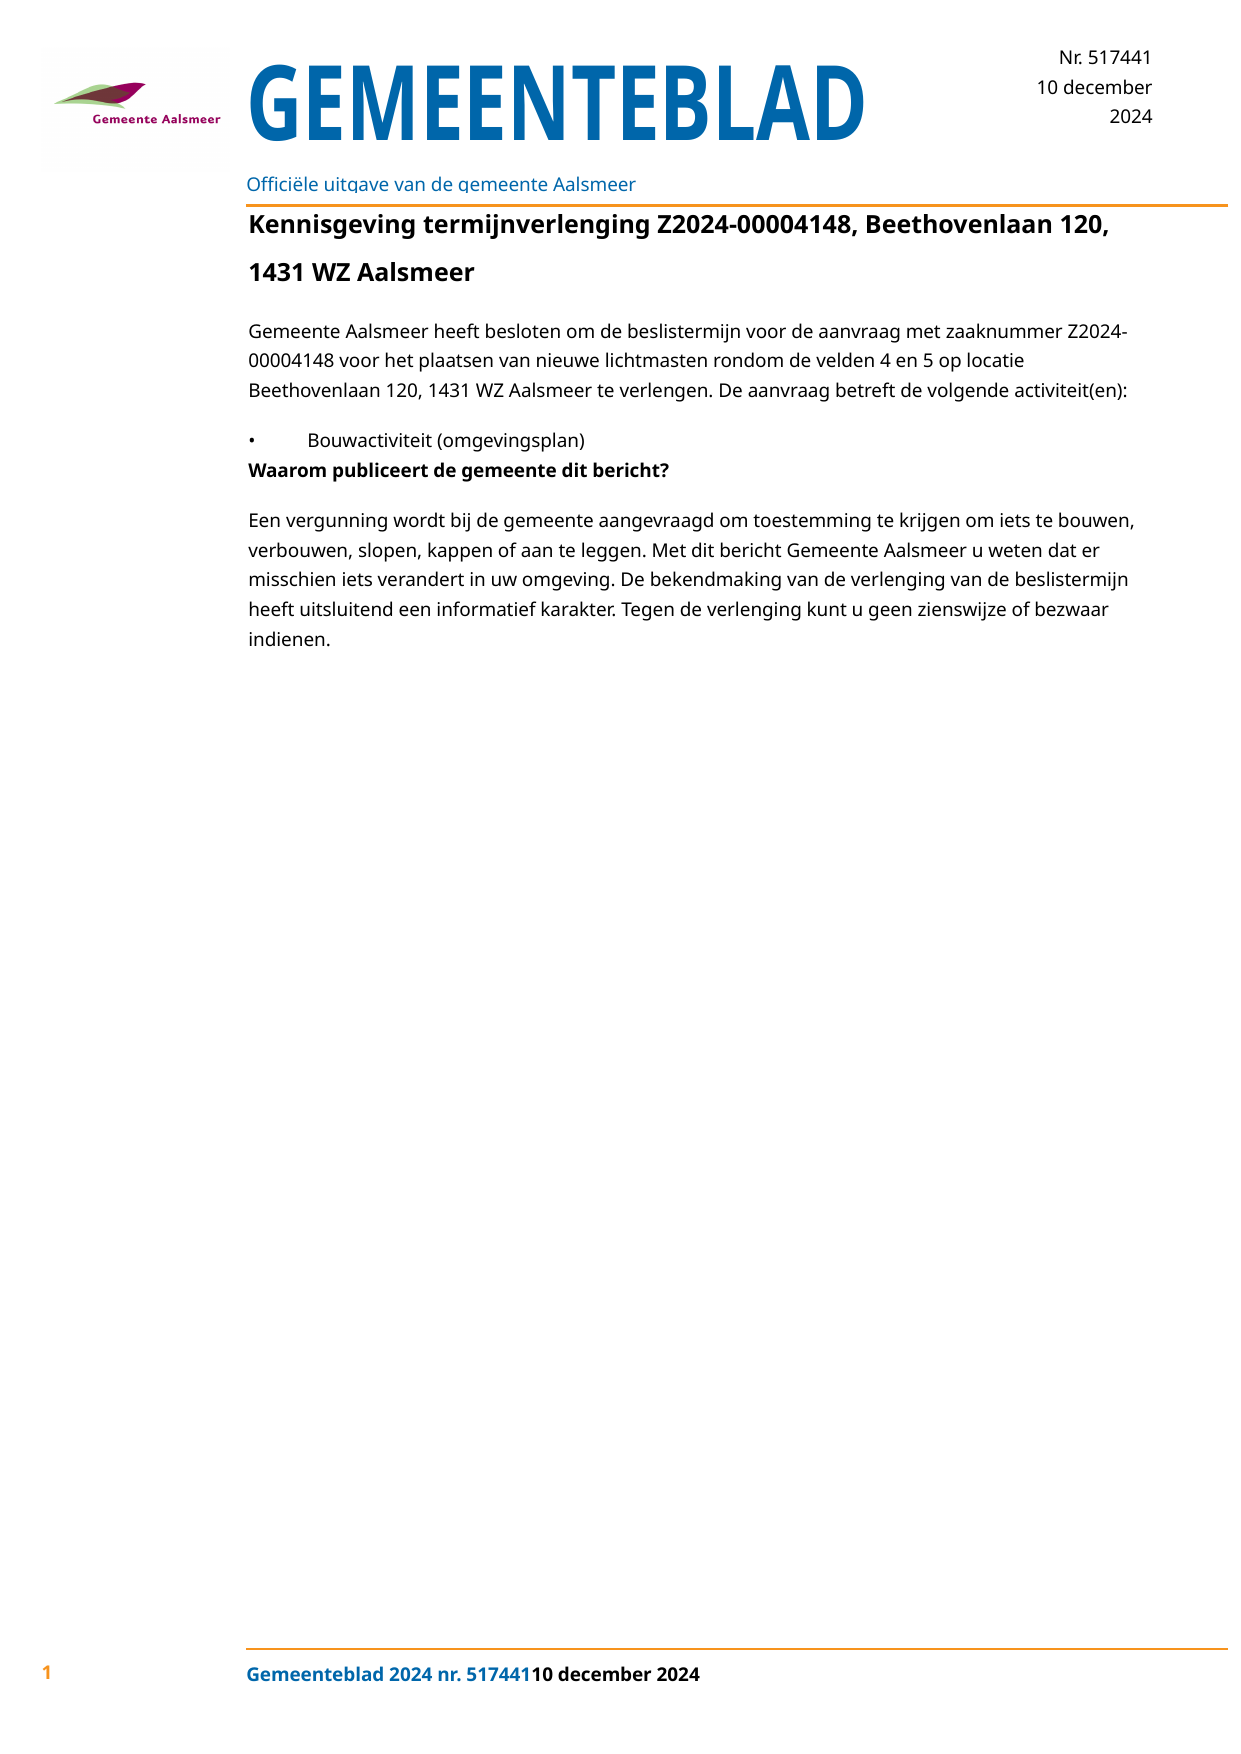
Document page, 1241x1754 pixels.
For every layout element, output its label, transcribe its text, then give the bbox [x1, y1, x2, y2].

picture [41, 47, 231, 172]
text Een vergunning wordt bij de gemeente aangevraagd om toestemming te krijgen om iets te bouwen, verbouwen, slopen, kappen of aan te leggen. Met dit bericht Gemeente Aalsmeer u weten dat er misschien iets verandert in uw omgeving. De bekendmaking van de verlenging van de beslistermijn heeft uitsluitend een informatief karakter. Tegen de verlenging kunt u geen zienswijze of bezwaar indienen. [248, 507, 1152, 652]
text Waarom publiceert de gemeente dit bericht? [248, 457, 1152, 483]
text Gemeente Aalsmeer heeft besloten om de beslistermijn voor de aanvraag met zaaknummer Z2024-00004148 voor het plaatsen van nieuwe lichtmasten rondom de velden 4 en 5 op locatie Beethovenlaan 120, 1431 WZ Aalsmeer te verlengen. De aanvraag betreft de volgende activiteit(en): [248, 318, 1152, 403]
text Kennisgeving termijnverlenging Z2024-00004148, Beethovenlaan 120, 1431 WZ Aalsmeer [248, 207, 1152, 288]
list Bouwactiviteit (omgevingsplan) [248, 427, 1152, 453]
